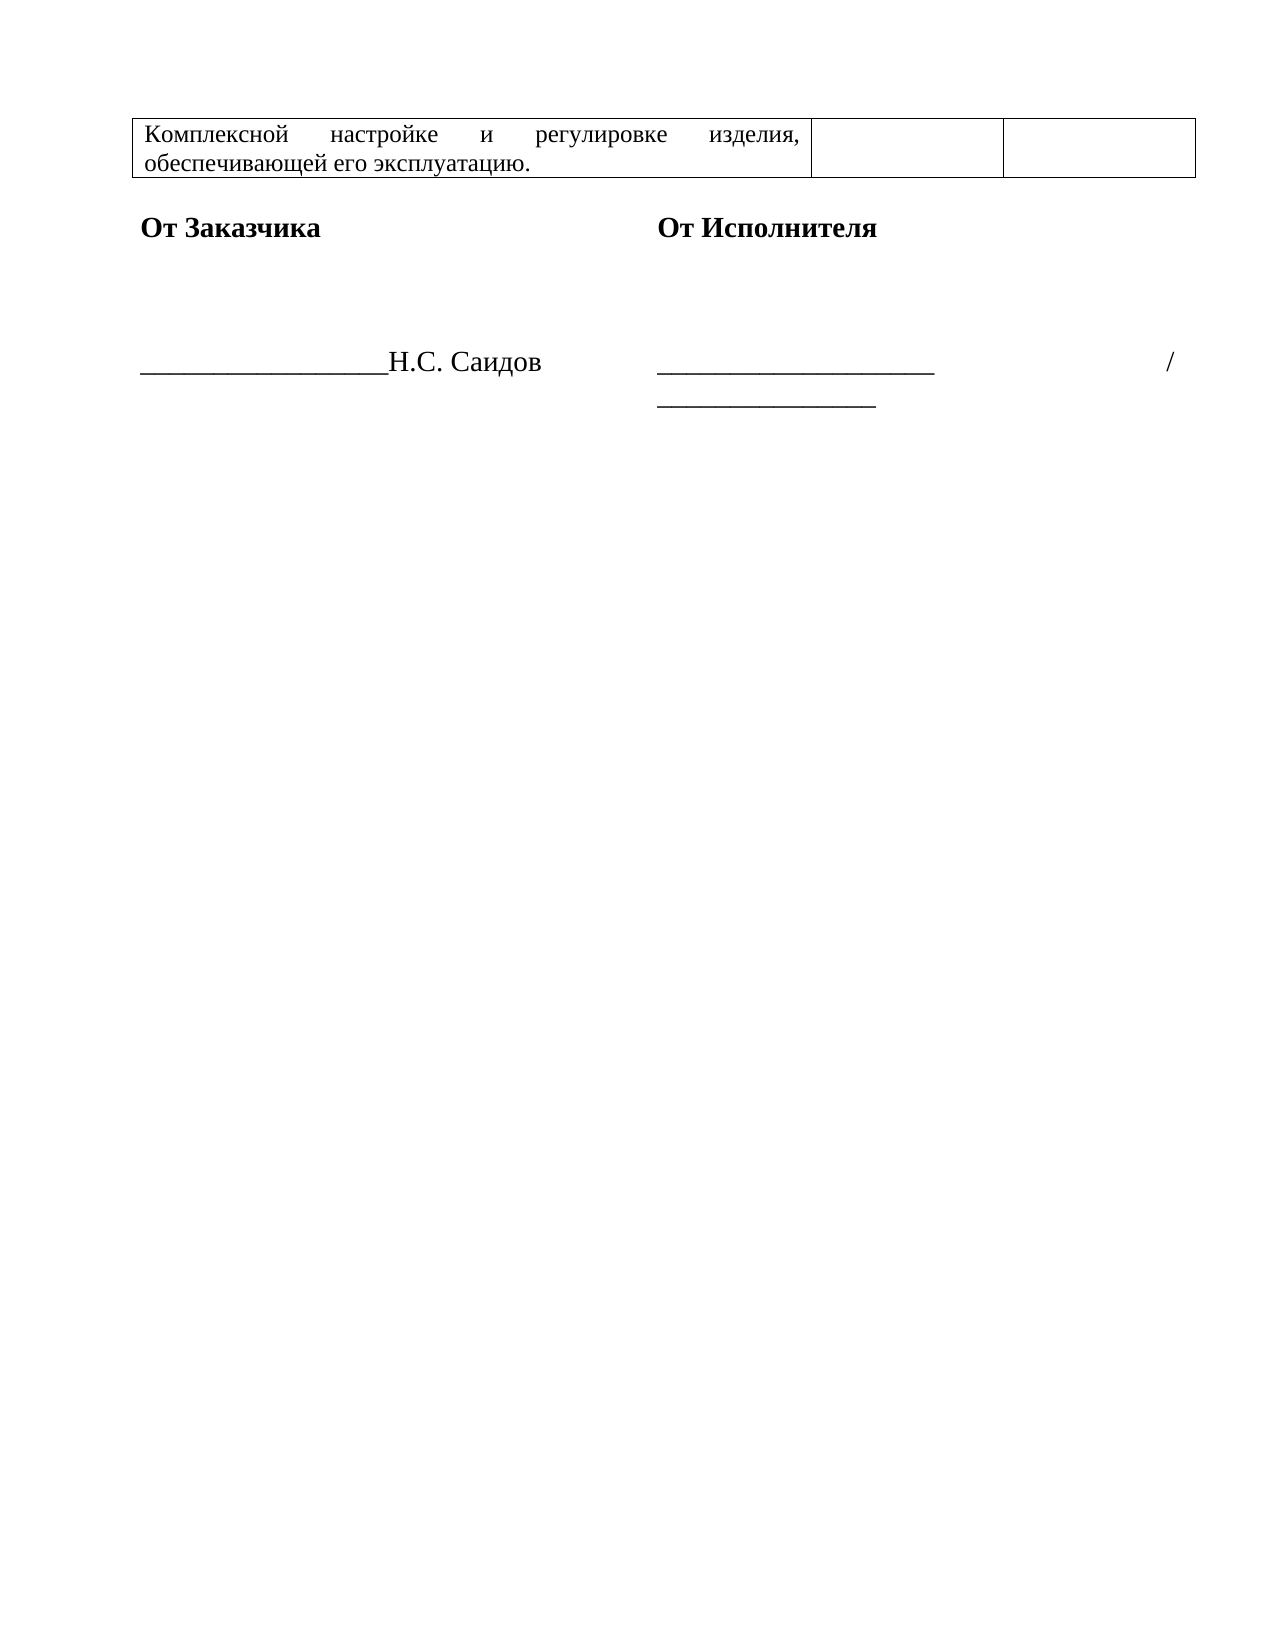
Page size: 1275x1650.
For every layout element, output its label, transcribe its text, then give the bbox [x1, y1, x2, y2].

table_cell [589, 344, 650, 411]
table_cell [650, 278, 1181, 344]
table_header От Заказчика [133, 211, 588, 278]
table_cell [1004, 119, 1195, 177]
table_header [589, 211, 650, 278]
table_cell [133, 278, 588, 344]
table_cell [589, 278, 650, 344]
table_cell [812, 119, 1003, 177]
table_cell _________________Н.С. Саидов [133, 344, 588, 411]
table_cell [133, 411, 588, 444]
table_cell ___________________ / _______________ [650, 344, 1181, 411]
table_header От Исполнителя [650, 211, 1181, 278]
table_cell [650, 411, 1181, 444]
table_cell [589, 411, 650, 444]
